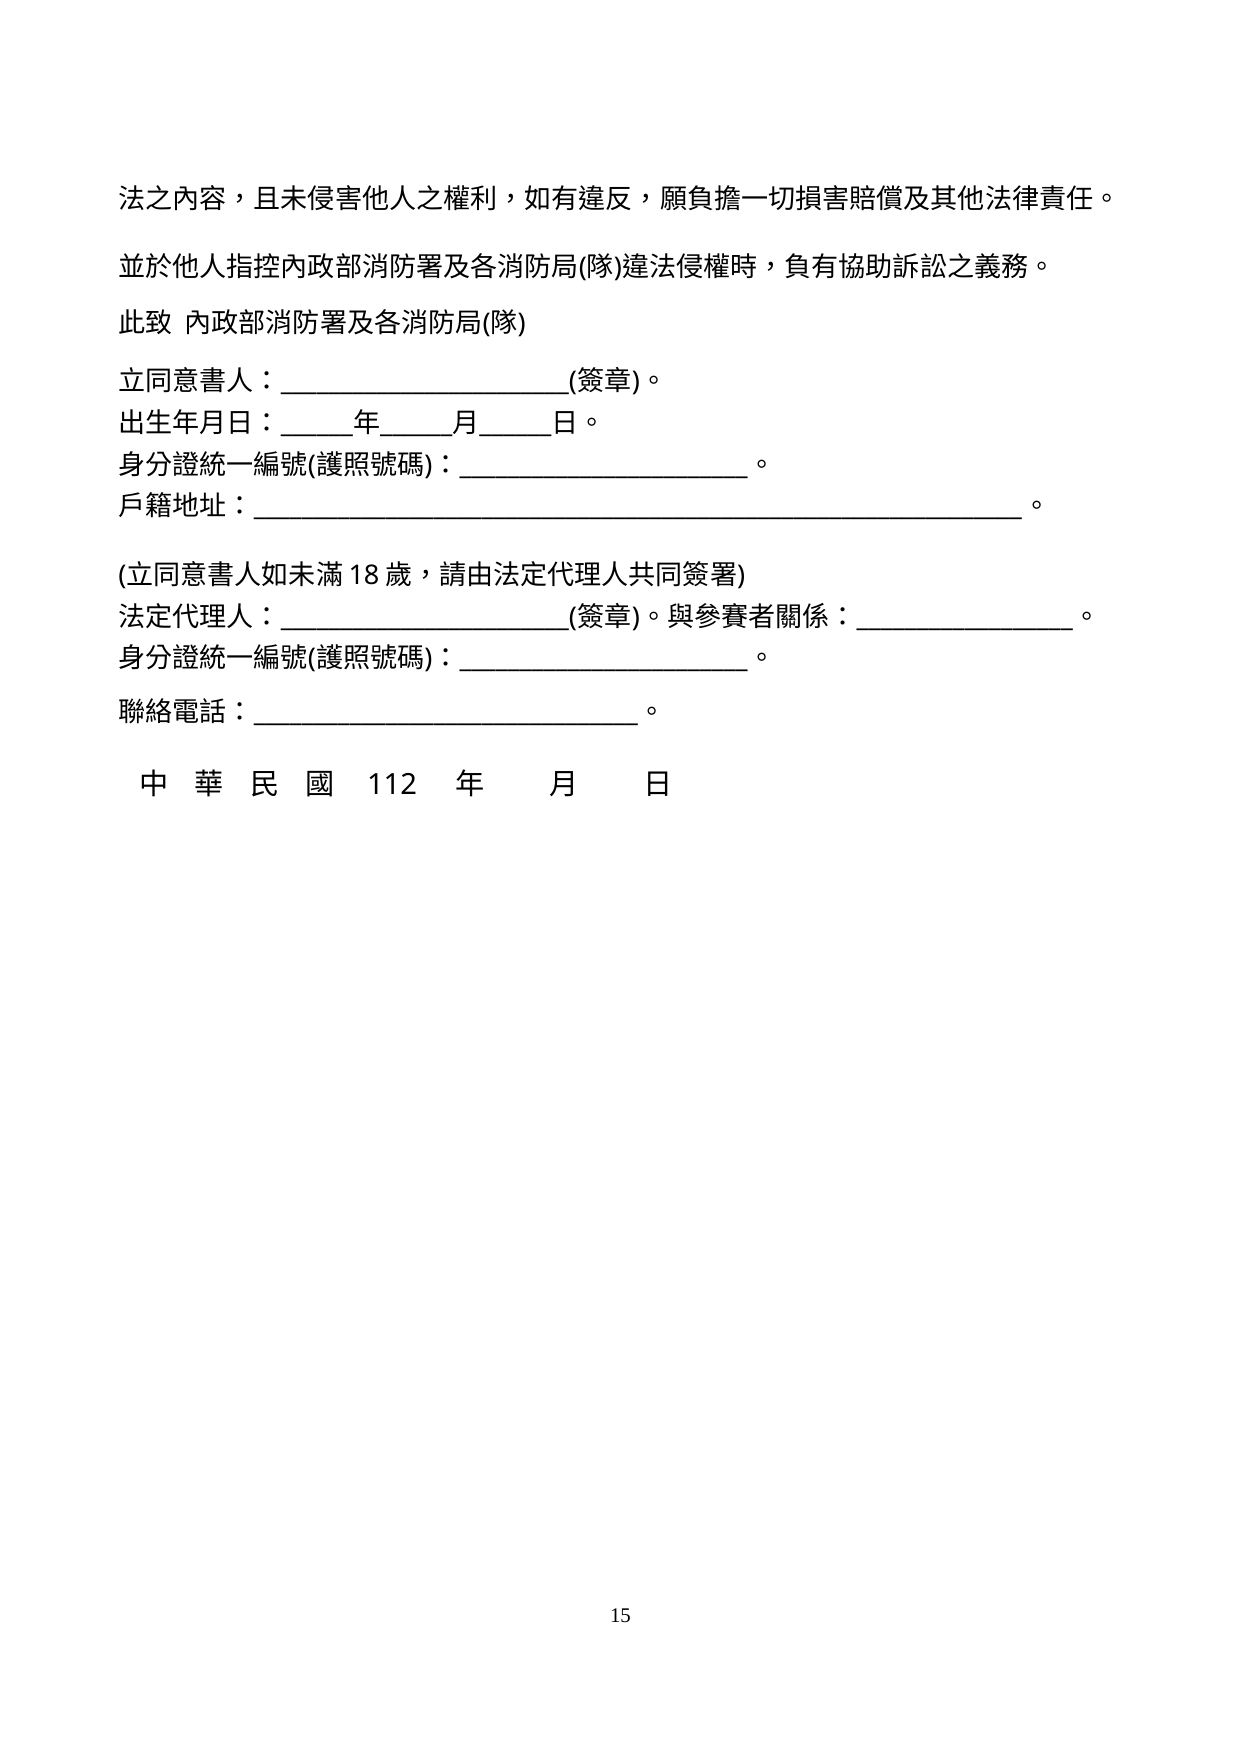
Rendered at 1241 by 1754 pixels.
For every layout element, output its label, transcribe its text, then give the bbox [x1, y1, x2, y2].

text 身分證統一編號(護照號碼)：________________________。 [118, 634, 1122, 676]
text 出生年月日：______年______月______日。 [118, 399, 1122, 441]
text 身分證統一編號(護照號碼)：________________________。 [118, 441, 1122, 482]
text 聯絡電話：________________________________。 [118, 676, 1122, 744]
text 立同意書人：________________________(簽章)。 [118, 357, 1122, 399]
text (立同意書人如未滿18歲，請由法定代理人共同簽署) [118, 551, 1122, 593]
text 法定代理人：________________________(簽章)。與參賽者關係：__________________。 [118, 593, 1122, 634]
text 此致 內政部消防署及各消防局(隊) [118, 299, 1122, 340]
text 中 華 民 國 112 年 月 日 [118, 761, 1122, 803]
text 戶籍地址：________________________________________________________________。 [118, 482, 1122, 524]
text 法之內容，且未侵害他人之權利，如有違反，願負擔一切損害賠償及其他法律責任。並於他人指控內政部消防署及各消防局(隊)違法侵權時，負有協助訴訟之義務。 [118, 163, 1122, 299]
